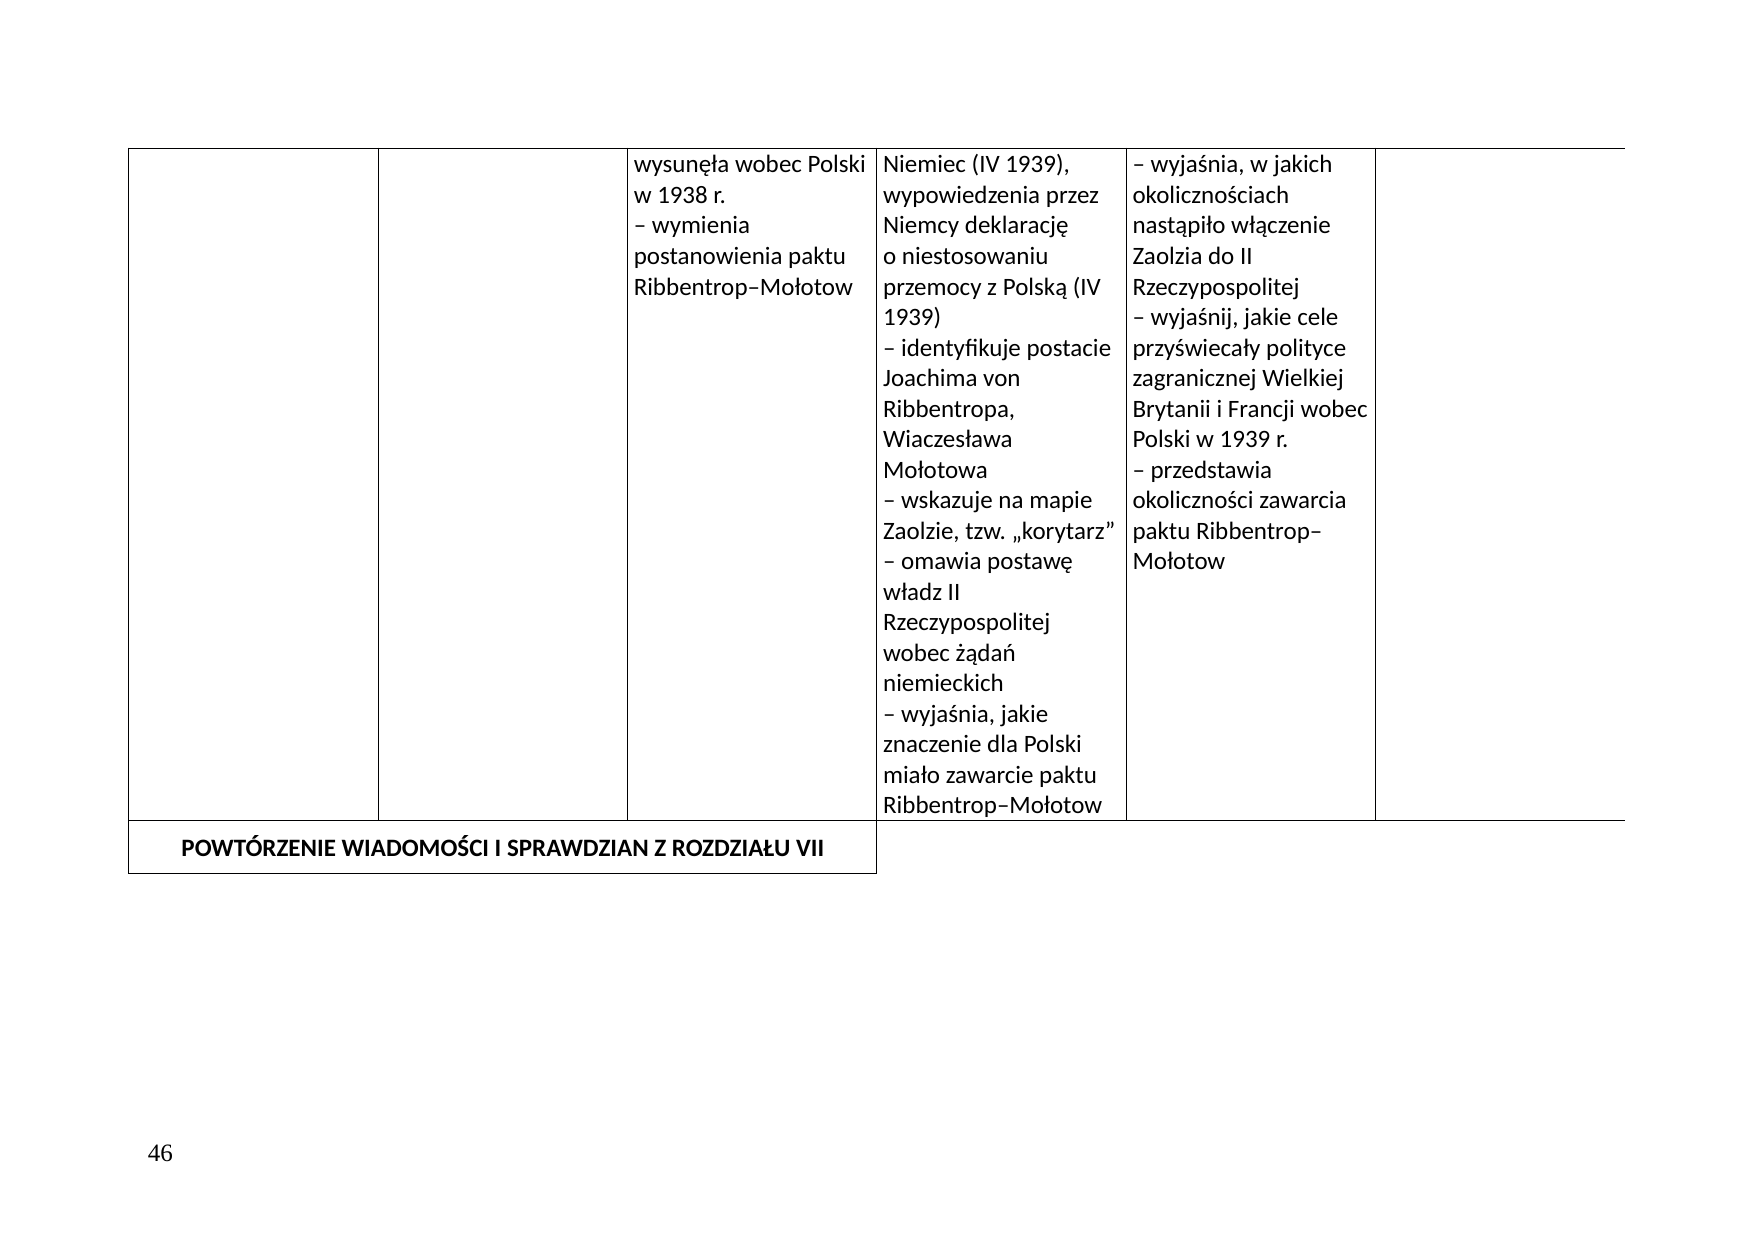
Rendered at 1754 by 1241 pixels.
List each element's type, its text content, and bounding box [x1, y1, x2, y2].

table_cell [1376, 149, 1625, 820]
table_cell POWTÓRZENIE WIADOMOŚCI I SPRAWDZIAN Z ROZDZIAŁU VII [129, 821, 876, 873]
table_cell [379, 149, 627, 820]
table_cell wysunęła wobec Polski w 1938 r. – wymienia postanowienia paktu Ribbentrop–Mołotow [628, 149, 876, 820]
table_cell – wyjaśnia, w jakich okolicznościach nastąpiło włączenie Zaolzia do II Rzeczypospolitej – wyjaśnij, jakie cele przyświecały polityce zagranicznej Wielkiej Brytanii i Francji wobec Polski w 1939 r. – przedstawia okoliczności zawarcia paktu Ribbentrop–Mołotow [1127, 149, 1375, 820]
table_cell [129, 874, 877, 905]
table_cell [129, 149, 378, 820]
table_cell Niemiec (IV 1939), wypowiedzenia przez Niemcy deklarację o niestosowaniu przemocy z Polską (IV 1939) – identyfikuje postacie Joachima von Ribbentropa, Wiaczesława Mołotowa – wskazuje na mapie Zaolzie, tzw. „korytarz” – omawia postawę władz II Rzeczypospolitej wobec żądań niemieckich – wyjaśnia, jakie znaczenie dla Polski miało zawarcie paktu Ribbentrop–Mołotow [877, 149, 1126, 820]
